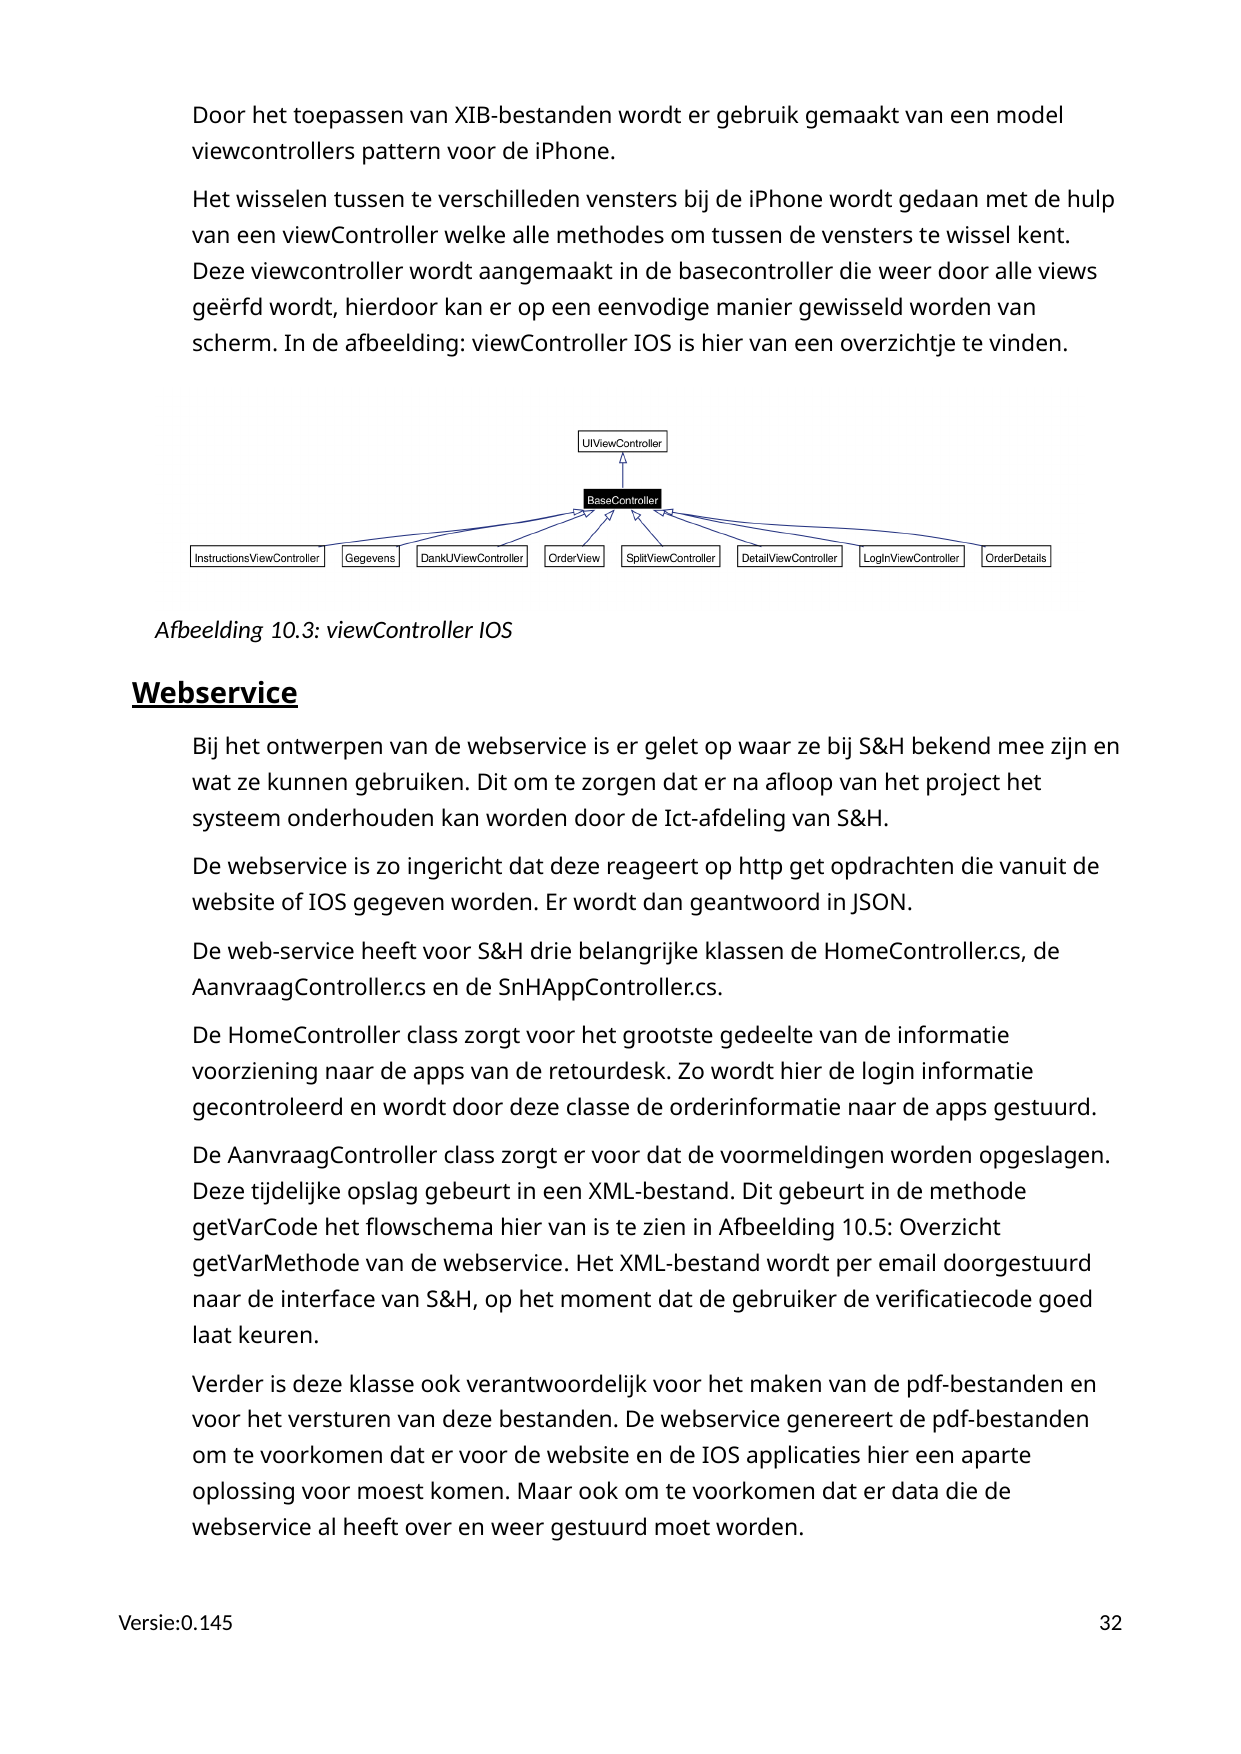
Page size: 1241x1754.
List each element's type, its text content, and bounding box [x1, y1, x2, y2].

picture [155, 387, 1086, 611]
text De AanvraagController class zorgt er voor dat de voormeldingen worden opgeslagen. Deze tijdelijke opslag gebeurt in een XML-bestand. Dit gebeurt in de methode getVarCode het flowschema hier van is te zien in Afbeelding 10.5: Overzicht getVarMethode van de webservice. Het XML-bestand wordt per email doorgestuurd naar de interface van S&H, op het moment dat de gebruiker de verificatiecode goed laat keuren. [192, 1139, 1122, 1350]
text Afbeelding 10.3: viewController IOS [155, 611, 1085, 645]
subtitle Webservice [132, 400, 1122, 712]
subtitle [155, 375, 1085, 387]
text Bij het ontwerpen van de webservice is er gelet op waar ze bij S&H bekend mee zijn en wat ze kunnen gebruiken. Dit om te zorgen dat er na afloop van het project het systeem onderhouden kan worden door de Ict-afdeling van S&H. [192, 730, 1122, 833]
text Door het toepassen van XIB-bestanden wordt er gebruik gemaakt van een model viewcontrollers pattern voor de iPhone. [192, 99, 1122, 166]
text Het wisselen tussen te verschilleden vensters bij de iPhone wordt gedaan met de hulp van een viewController welke alle methodes om tussen de vensters te wissel kent. Deze viewcontroller wordt aangemaakt in de basecontroller die weer door alle views geërfd wordt, hierdoor kan er op een eenvodige manier gewisseld worden van scherm. In de afbeelding: viewController IOS is hier van een overzichtje te vinden. [192, 183, 1122, 358]
text De HomeController class zorgt voor het grootste gedeelte van de informatie voorziening naar de apps van de retourdesk. Zo wordt hier de login informatie gecontroleerd en wordt door deze classe de orderinformatie naar de apps gestuurd. [192, 1019, 1122, 1122]
text De web-service heeft voor S&H drie belangrijke klassen de HomeController.cs, de AanvraagController.cs en de SnHAppController.cs. [192, 935, 1122, 1002]
text De webservice is zo ingericht dat deze reageert op http get opdrachten die vanuit de website of IOS gegeven worden. Er wordt dan geantwoord in JSON. [192, 850, 1122, 917]
text Verder is deze klasse ook verantwoordelijk voor het maken van de pdf-bestanden en voor het versturen van deze bestanden. De webservice genereert de pdf-bestanden om te voorkomen dat er voor de website en de IOS applicaties hier een aparte oplossing voor moest komen. Maar ook om te voorkomen dat er data die de webservice al heeft over en weer gestuurd moet worden. [192, 1367, 1122, 1542]
